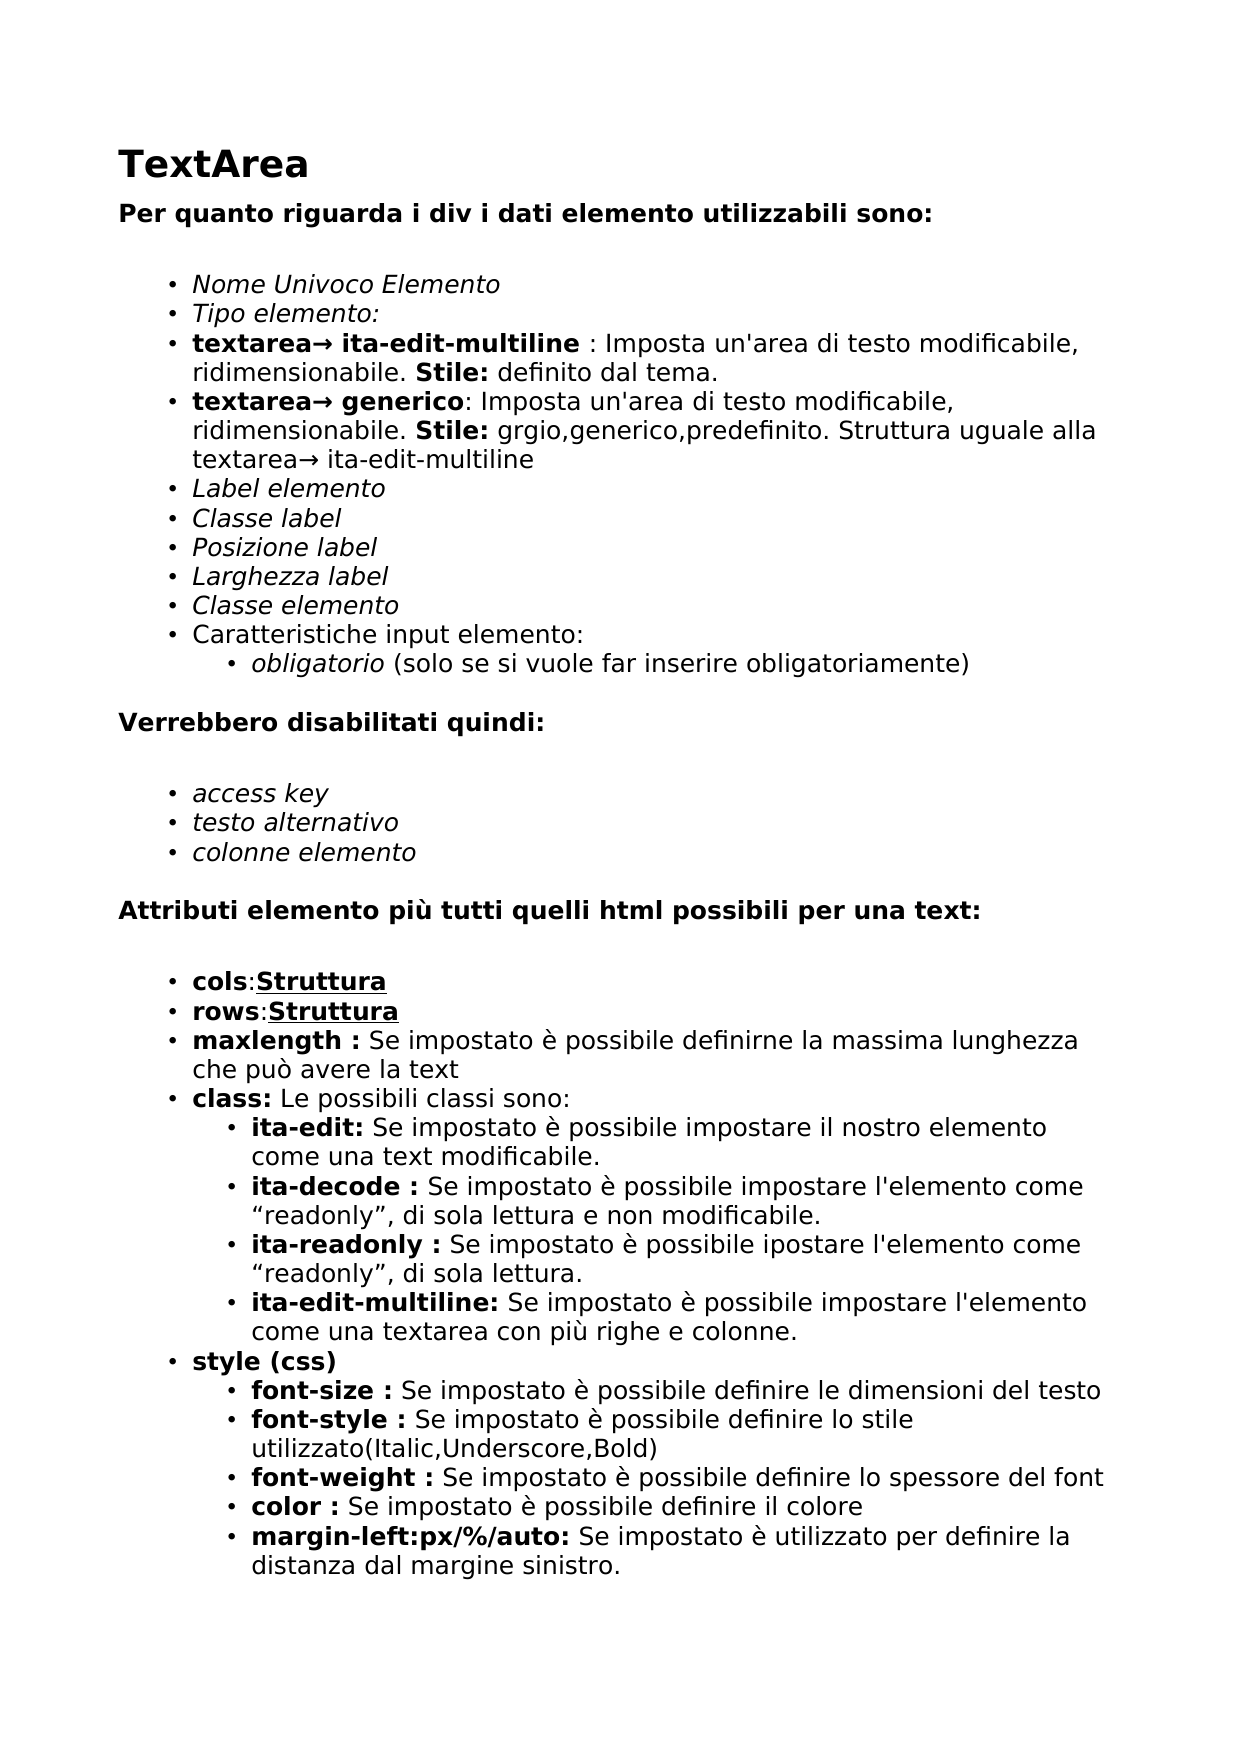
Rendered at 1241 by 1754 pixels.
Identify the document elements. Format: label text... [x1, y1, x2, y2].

list cols:Struttura [177, 967, 1122, 997]
list textarea→ ita-edit-multiline : Imposta un'area di testo modificabile, ridimensionabile. Stile: definito dal tema. [177, 329, 1122, 387]
list Classe label [177, 504, 1122, 533]
list font-size : Se impostato è possibile definire le dimensioni del testo [236, 1376, 1122, 1405]
list font-style : Se impostato è possibile definire lo stile utilizzato(Italic,Underscore,Bold) [236, 1405, 1122, 1463]
text Attributi elemento più tutti quelli html possibili per una text: [118, 896, 1122, 926]
list margin-left:px/%/auto: Se impostato è utilizzato per definire la distanza dal margine sinistro. [236, 1522, 1122, 1580]
list Label elemento [177, 474, 1122, 504]
list ita-readonly : Se impostato è possibile ipostare l'elemento come “readonly”, di sola lettura. [236, 1230, 1122, 1288]
list Larghezza label [177, 562, 1122, 591]
list ita-edit: Se impostato è possibile impostare il nostro elemento come una text modificabile. [236, 1113, 1122, 1172]
list access key [177, 779, 1122, 808]
list maxlength : Se impostato è possibile definirne la massima lunghezza che può avere la text [177, 1026, 1122, 1084]
list Caratteristiche input elemento: [177, 620, 1122, 649]
subtitle TextArea [118, 143, 1122, 187]
list font-weight : Se impostato è possibile definire lo spessore del font [236, 1463, 1122, 1492]
list ita-decode : Se impostato è possibile impostare l'elemento come “readonly”, di sola lettura e non modificabile. [236, 1172, 1122, 1230]
list Classe elemento [177, 591, 1122, 620]
list Nome Univoco Elemento [177, 270, 1122, 299]
list class: Le possibili classi sono: [177, 1084, 1122, 1113]
list textarea→ generico: Imposta un'area di testo modificabile, ridimensionabile. Stile: grgio,generico,predefinito. Struttura uguale alla textarea→ ita-edit-multiline [177, 387, 1122, 474]
list style (css) [177, 1347, 1122, 1376]
list color : Se impostato è possibile definire il colore [236, 1492, 1122, 1522]
list rows:Struttura [177, 997, 1122, 1026]
list obligatorio (solo se si vuole far inserire obligatoriamente) [236, 649, 1122, 679]
list ita-edit-multiline: Se impostato è possibile impostare l'elemento come una textarea con più righe e colonne. [236, 1288, 1122, 1347]
list testo alternativo [177, 808, 1122, 838]
text Per quanto riguarda i div i dati elemento utilizzabili sono: [118, 199, 1122, 228]
list colonne elemento [177, 838, 1122, 867]
text Verrebbero disabilitati quindi: [118, 708, 1122, 737]
list Tipo elemento: [177, 299, 1122, 329]
list Posizione label [177, 533, 1122, 562]
